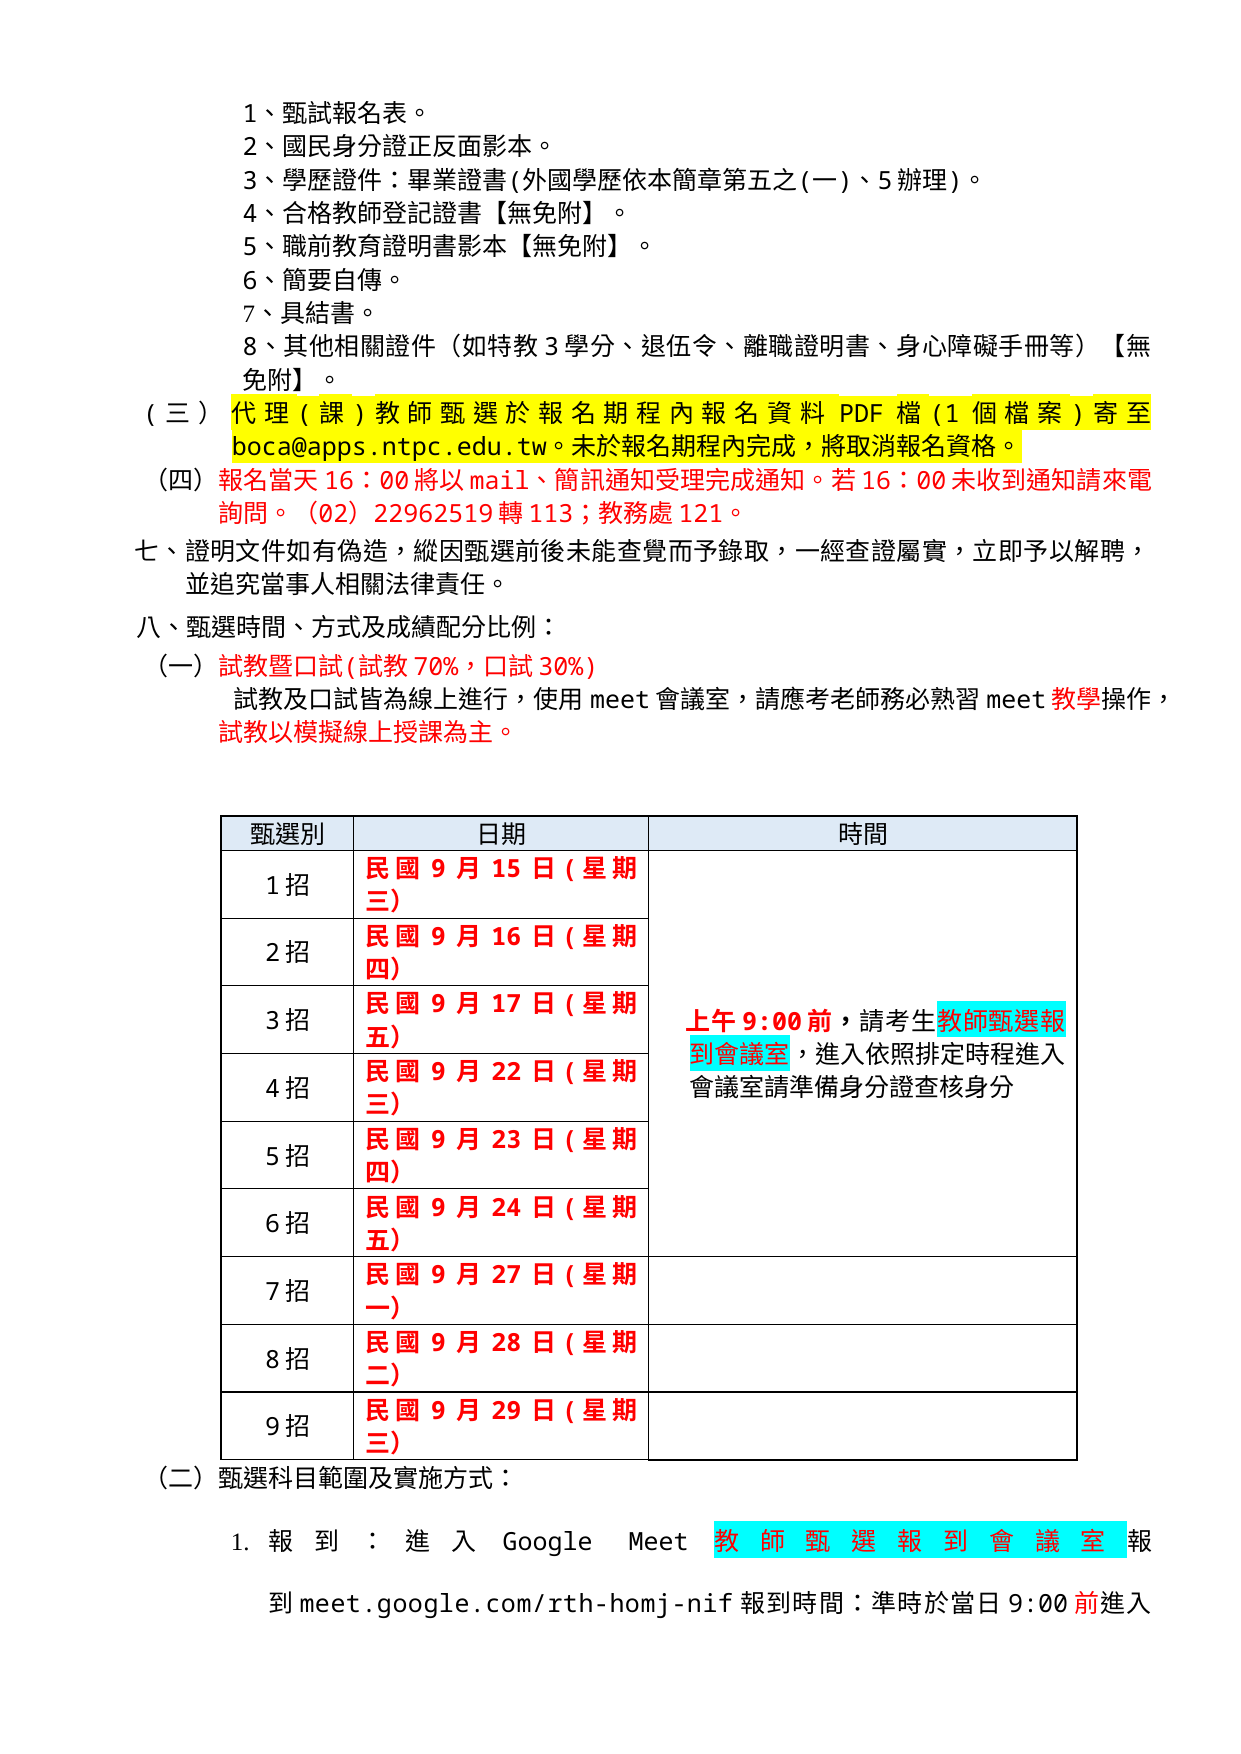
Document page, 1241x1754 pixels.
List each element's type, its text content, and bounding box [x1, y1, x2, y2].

text 八、甄選時間、方式及成績配分比例： [136, 610, 1152, 643]
text 8、其他相關證件（如特教3學分、退伍令、離職證明書、身心障礙手冊等）【無免附】。 [242, 329, 1152, 396]
table_cell 民國9月23日(星期四） [354, 1122, 648, 1188]
table_header 時間 [649, 817, 1076, 850]
text （二）甄選科目範圍及實施方式： [143, 1461, 1152, 1494]
text 試教及口試皆為線上進行，使用meet會議室，請應考老師務必熟習meet教學操作，試教以模擬線上授課為主。 [143, 682, 1152, 748]
text 7、具結書。 [242, 296, 1152, 329]
text 1、甄試報名表。 [242, 96, 1152, 129]
table_cell 8招 [222, 1325, 353, 1391]
text 七、證明文件如有偽造，縱因甄選前後未能查覺而予錄取，一經查證屬實，立即予以解聘，並追究當事人相關法律責任。 [134, 534, 1152, 601]
table_cell 民國9月24日(星期五） [354, 1189, 648, 1256]
table_cell [649, 1393, 1076, 1459]
table_cell 1招 [222, 851, 353, 917]
table_cell 民國9月16日(星期四） [354, 919, 648, 985]
text （四）報名當天16：00將以mail、簡訊通知受理完成通知。若16：00未收到通知請來電詢問。（02）22962519轉113；教務處121。 [143, 462, 1152, 529]
table_cell 4招 [222, 1054, 353, 1121]
table_header 甄選別 [222, 817, 353, 850]
table_header 日期 [354, 817, 648, 850]
table_cell 上午9:00前，請考生教師甄選報到會議室，進入依照排定時程進入會議室請準備身分證查核身分 [649, 851, 1076, 1256]
text 2、國民身分證正反面影本。 [242, 129, 1152, 162]
table_cell 民國9月15日(星期三） [354, 851, 648, 917]
table_cell [649, 1257, 1076, 1324]
table_cell [649, 1325, 1076, 1391]
text 5、職前教育證明書影本【無免附】。 [242, 229, 1152, 262]
table_cell 2招 [222, 919, 353, 985]
table_cell 民國9月17日(星期五） [354, 986, 648, 1053]
table_cell 民國9月22日(星期三） [354, 1054, 648, 1121]
text （一）試教暨口試(試教70%，口試30%) [143, 648, 1152, 682]
table_cell 6招 [222, 1189, 353, 1256]
text 3、學歷證件：畢業證書(外國學歷依本簡章第五之(一)、5辦理)。 [242, 162, 1152, 196]
list 報到：進入Google Meet教師甄選報到會議室報到meet.google.com/rth-homj-nif報到時間：準時於當日9:00前進入 [231, 1498, 1152, 1623]
table_cell 民國9月27日(星期一） [354, 1257, 648, 1324]
table_cell 民國9月29日(星期三） [354, 1393, 648, 1459]
text (三）代理(課)教師甄選於報名期程內報名資料PDF檔(1個檔案)寄至boca@apps.ntpc.edu.tw。未於報名期程內完成，將取消報名資格。 [143, 396, 1152, 462]
text 4、合格教師登記證書【無免附】。 [242, 196, 1152, 229]
table_cell 9招 [222, 1393, 353, 1459]
table_cell 民國9月28日(星期二） [354, 1325, 648, 1391]
table_cell 3招 [222, 986, 353, 1053]
text 6、簡要自傳。 [242, 262, 1152, 296]
table_cell 5招 [222, 1122, 353, 1188]
table_cell 7招 [222, 1257, 353, 1324]
